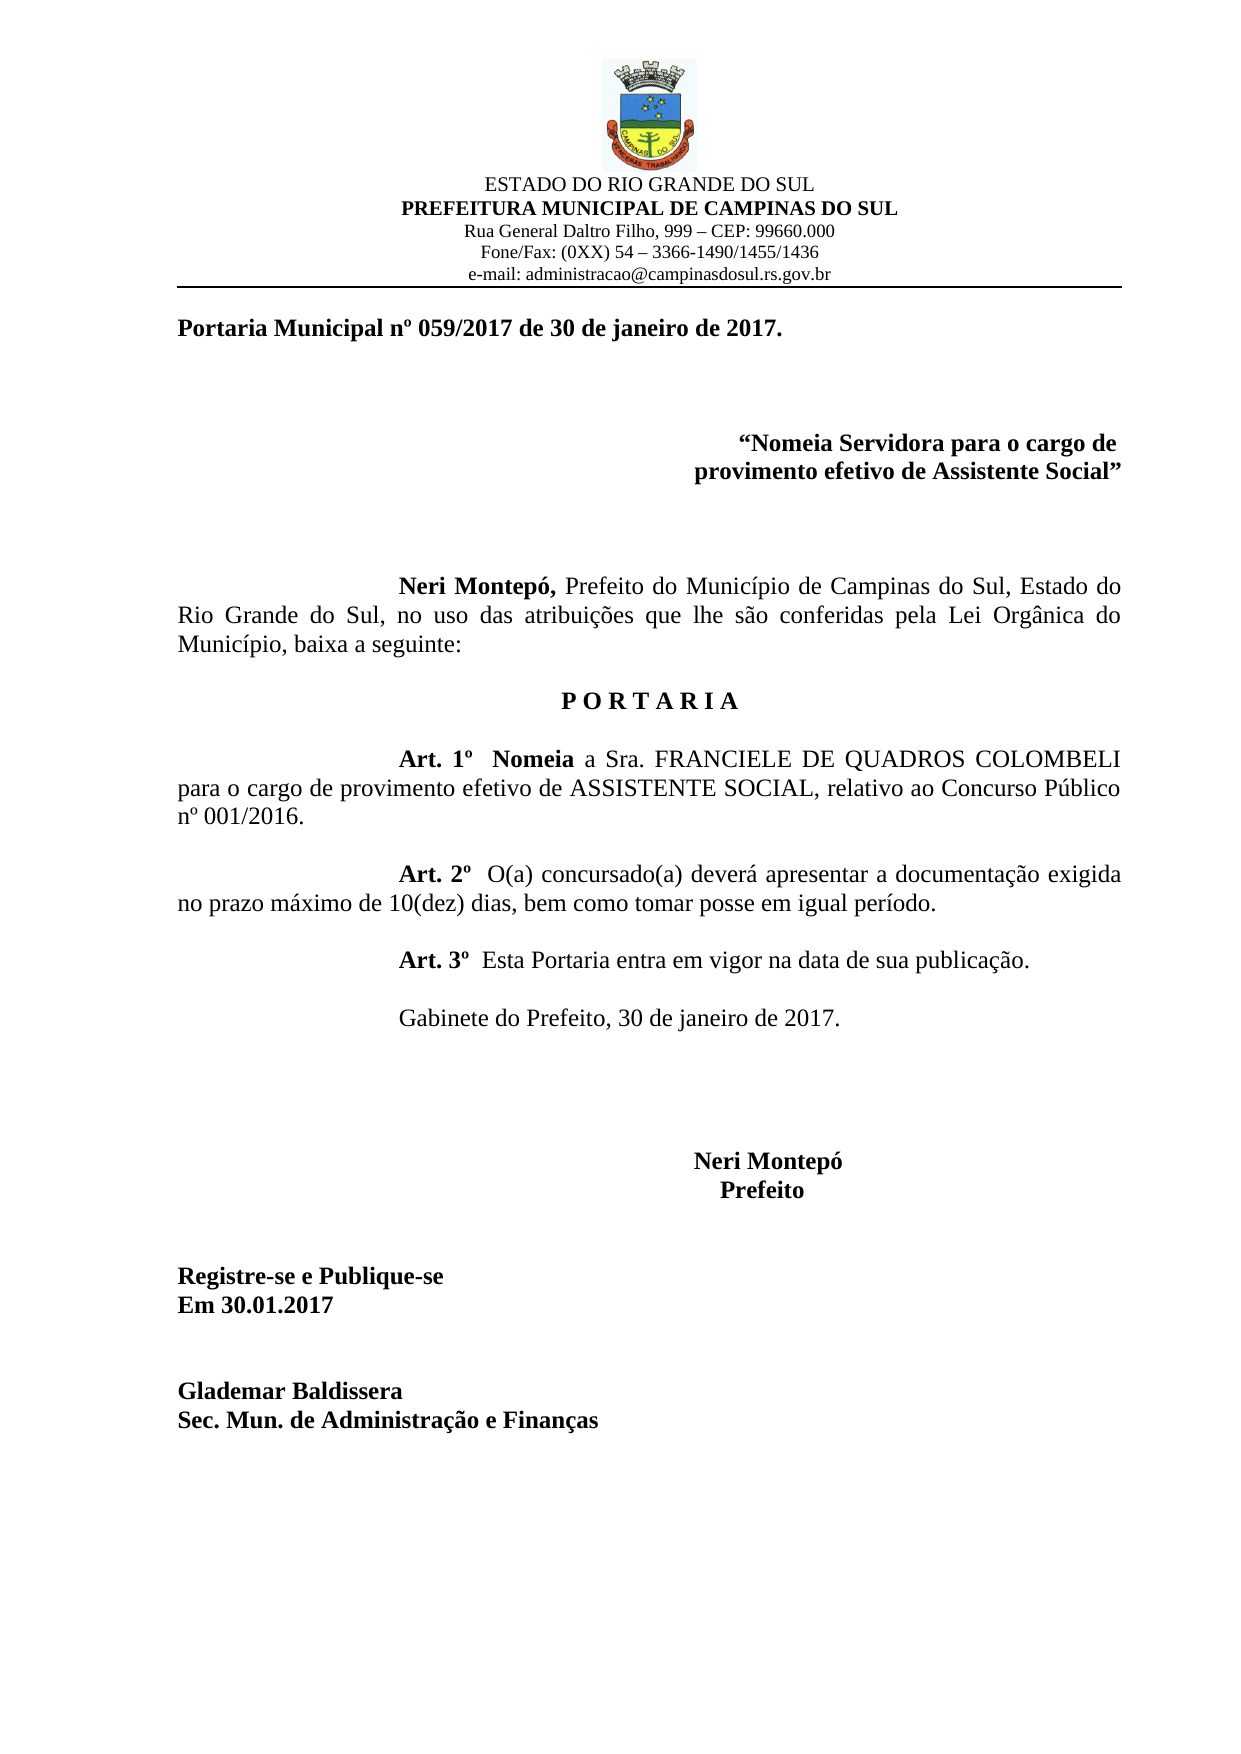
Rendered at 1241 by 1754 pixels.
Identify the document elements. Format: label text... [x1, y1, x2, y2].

text Glademar Baldissera [177, 1376, 1122, 1405]
text Neri Montepó [177, 1146, 1122, 1175]
text Art. 3º Esta Portaria entra em vigor na data de sua publicação. [177, 945, 1122, 974]
text Em 30.01.2017 [177, 1290, 1122, 1319]
text P O R T A R I A [177, 686, 1122, 715]
text Gabinete do Prefeito, 30 de janeiro de 2017. [177, 1003, 1122, 1031]
text Neri Montepó, Prefeito do Município de Campinas do Sul, Estado do Rio Grande do Sul, no uso das atribuições que lhe são conferidas pela Lei Orgânica do Município, baixa a seguinte: [177, 571, 1122, 658]
text Art. 1º Nomeia a Sra. FRANCIELE DE QUADROS COLOMBELI para o cargo de provimento efetivo de ASSISTENTE SOCIAL, relativo ao Concurso Público nº 001/2016. [177, 744, 1122, 830]
text Prefeito [177, 1175, 1122, 1204]
text “Nomeia Servidora para o cargo de provimento efetivo de Assistente Social” [694, 428, 1122, 485]
text Portaria Municipal nº 059/2017 de 30 de janeiro de 2017. [177, 313, 1122, 341]
text Sec. Mun. de Administração e Finanças [177, 1405, 1122, 1434]
text Art. 2º O(a) concursado(a) deverá apresentar a documentação exigida no prazo máximo de 10(dez) dias, bem como tomar posse em igual período. [177, 859, 1122, 916]
text Registre-se e Publique-se [177, 1261, 1122, 1290]
